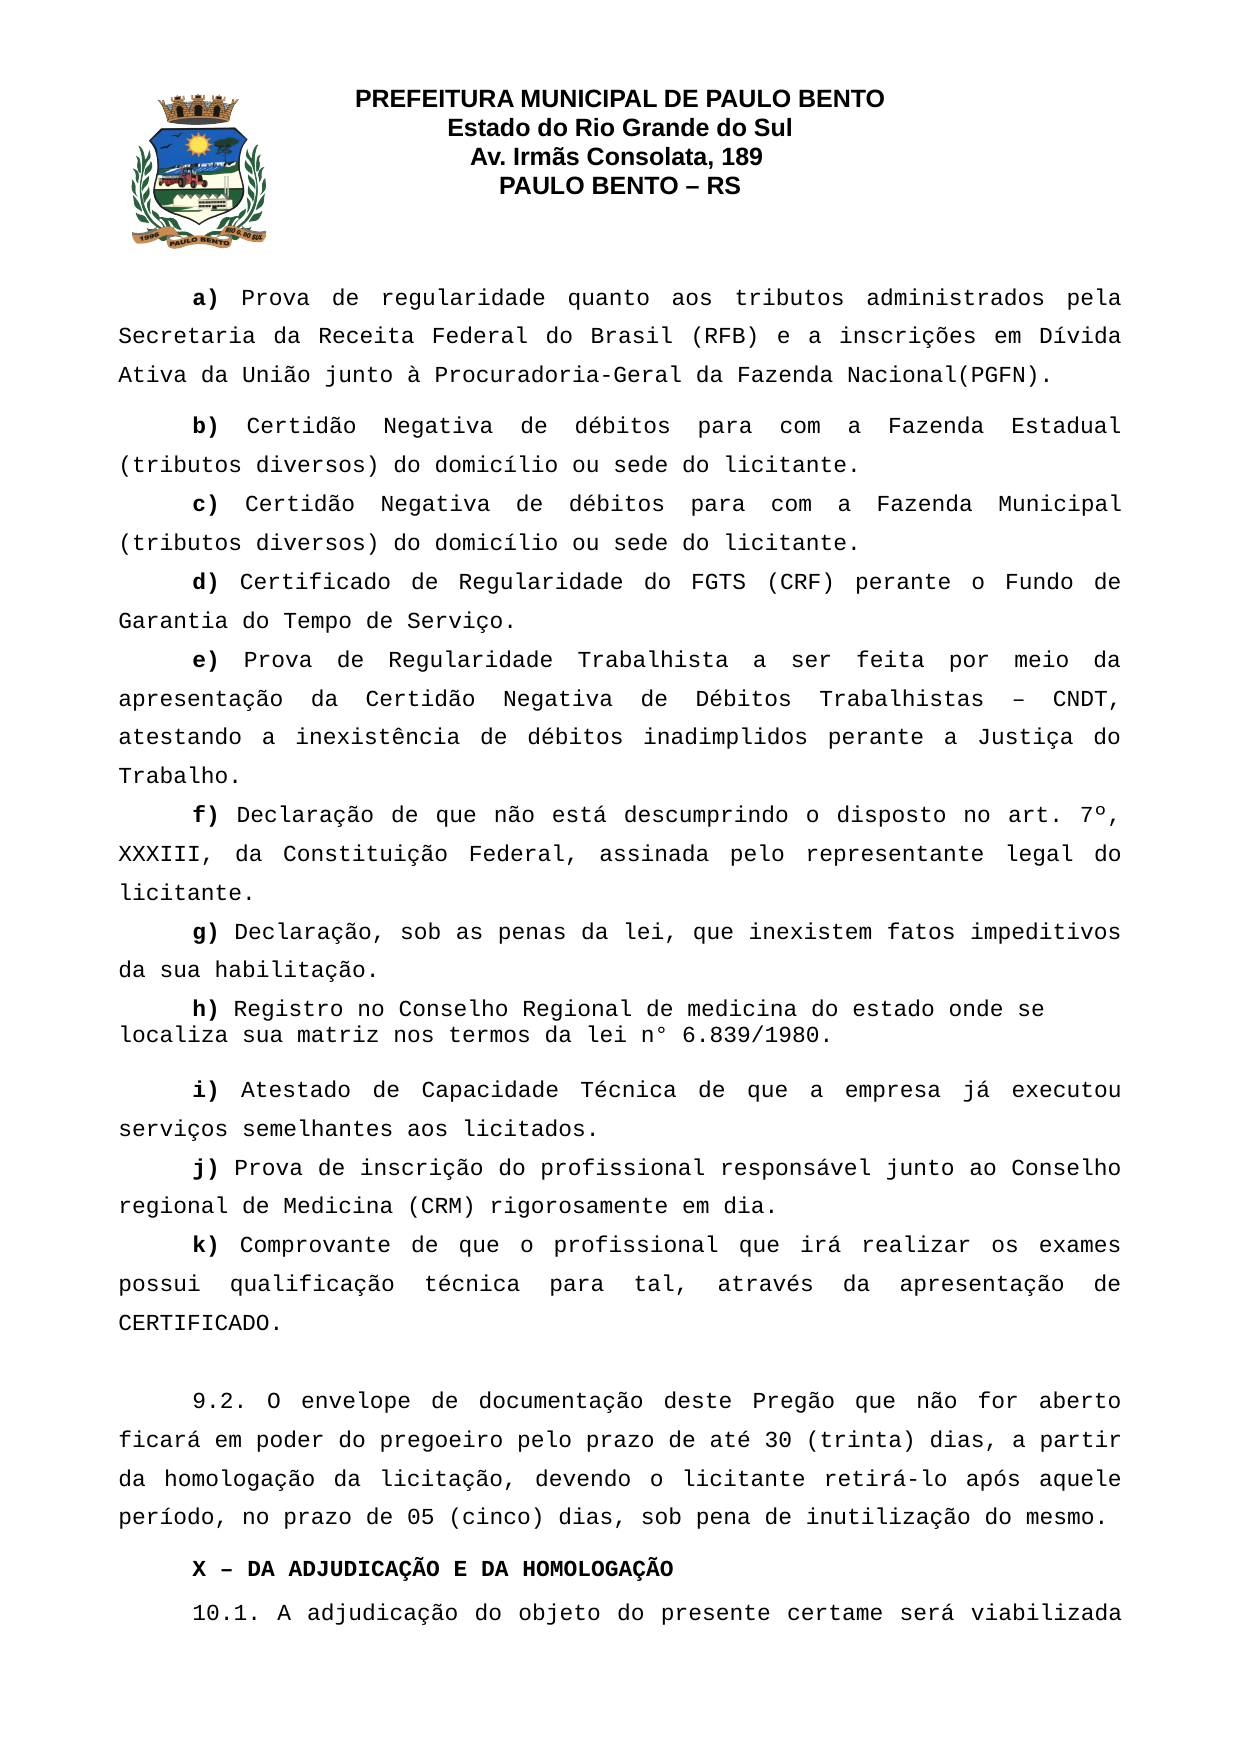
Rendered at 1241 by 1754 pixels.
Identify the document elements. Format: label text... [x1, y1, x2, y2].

text 9.2. O envelope de documentação deste Pregão que não for aberto ficará em poder do pregoeiro pelo prazo de até 30 (trinta) dias, a partir da homologação da licitação, devendo o licitante retirá-lo após aquele período, no prazo de 05 (cinco) dias, sob pena de inutilização do mesmo. [118, 1389, 1122, 1532]
picture [131, 93, 267, 249]
text g) Declaração, sob as penas da lei, que inexistem fatos impeditivos da sua habilitação. [118, 920, 1122, 985]
text e) Prova de Regularidade Trabalhista a ser feita por meio da apresentação da Certidão Negativa de Débitos Trabalhistas – CNDT, atestando a inexistência de débitos inadimplidos perante a Justiça do Trabalho. [118, 648, 1122, 791]
text c) Certidão Negativa de débitos para com a Fazenda Municipal (tributos diversos) do domicílio ou sede do licitante. [118, 493, 1122, 557]
text i) Atestado de Capacidade Técnica de que a empresa já executou serviços semelhantes aos licitados. [118, 1078, 1122, 1143]
text d) Certificado de Regularidade do FGTS (CRF) perante o Fundo de Garantia do Tempo de Serviço. [118, 570, 1122, 635]
text h) Registro no Conselho Regional de medicina do estado onde se localiza sua matriz nos termos da lei n° 6.839/1980. [118, 998, 1122, 1049]
text k) Comprovante de que o profissional que irá realizar os exames possui qualificação técnica para tal, através da apresentação de CERTIFICADO. [118, 1234, 1122, 1337]
text X – DA ADJUDICAÇÃO E DA HOMOLOGAÇÃO [118, 1557, 1122, 1583]
text f) Declaração de que não está descumprindo o disposto no art. 7º, XXXIII, da Constituição Federal, assinada pelo representante legal do licitante. [118, 803, 1122, 907]
text a) Prova de regularidade quanto aos tributos administrados pela Secretaria da Receita Federal do Brasil (RFB) e a inscrições em Dívida Ativa da União junto à Procuradoria-Geral da Fazenda Nacional(PGFN). [118, 286, 1122, 389]
text j) Prova de inscrição do profissional responsável junto ao Conselho regional de Medicina (CRM) rigorosamente em dia. [118, 1156, 1122, 1221]
text 10.1. A adjudicação do objeto do presente certame será viabilizada [118, 1602, 1122, 1628]
text b) Certidão Negativa de débitos para com a Fazenda Estadual (tributos diversos) do domicílio ou sede do licitante. [118, 415, 1122, 480]
